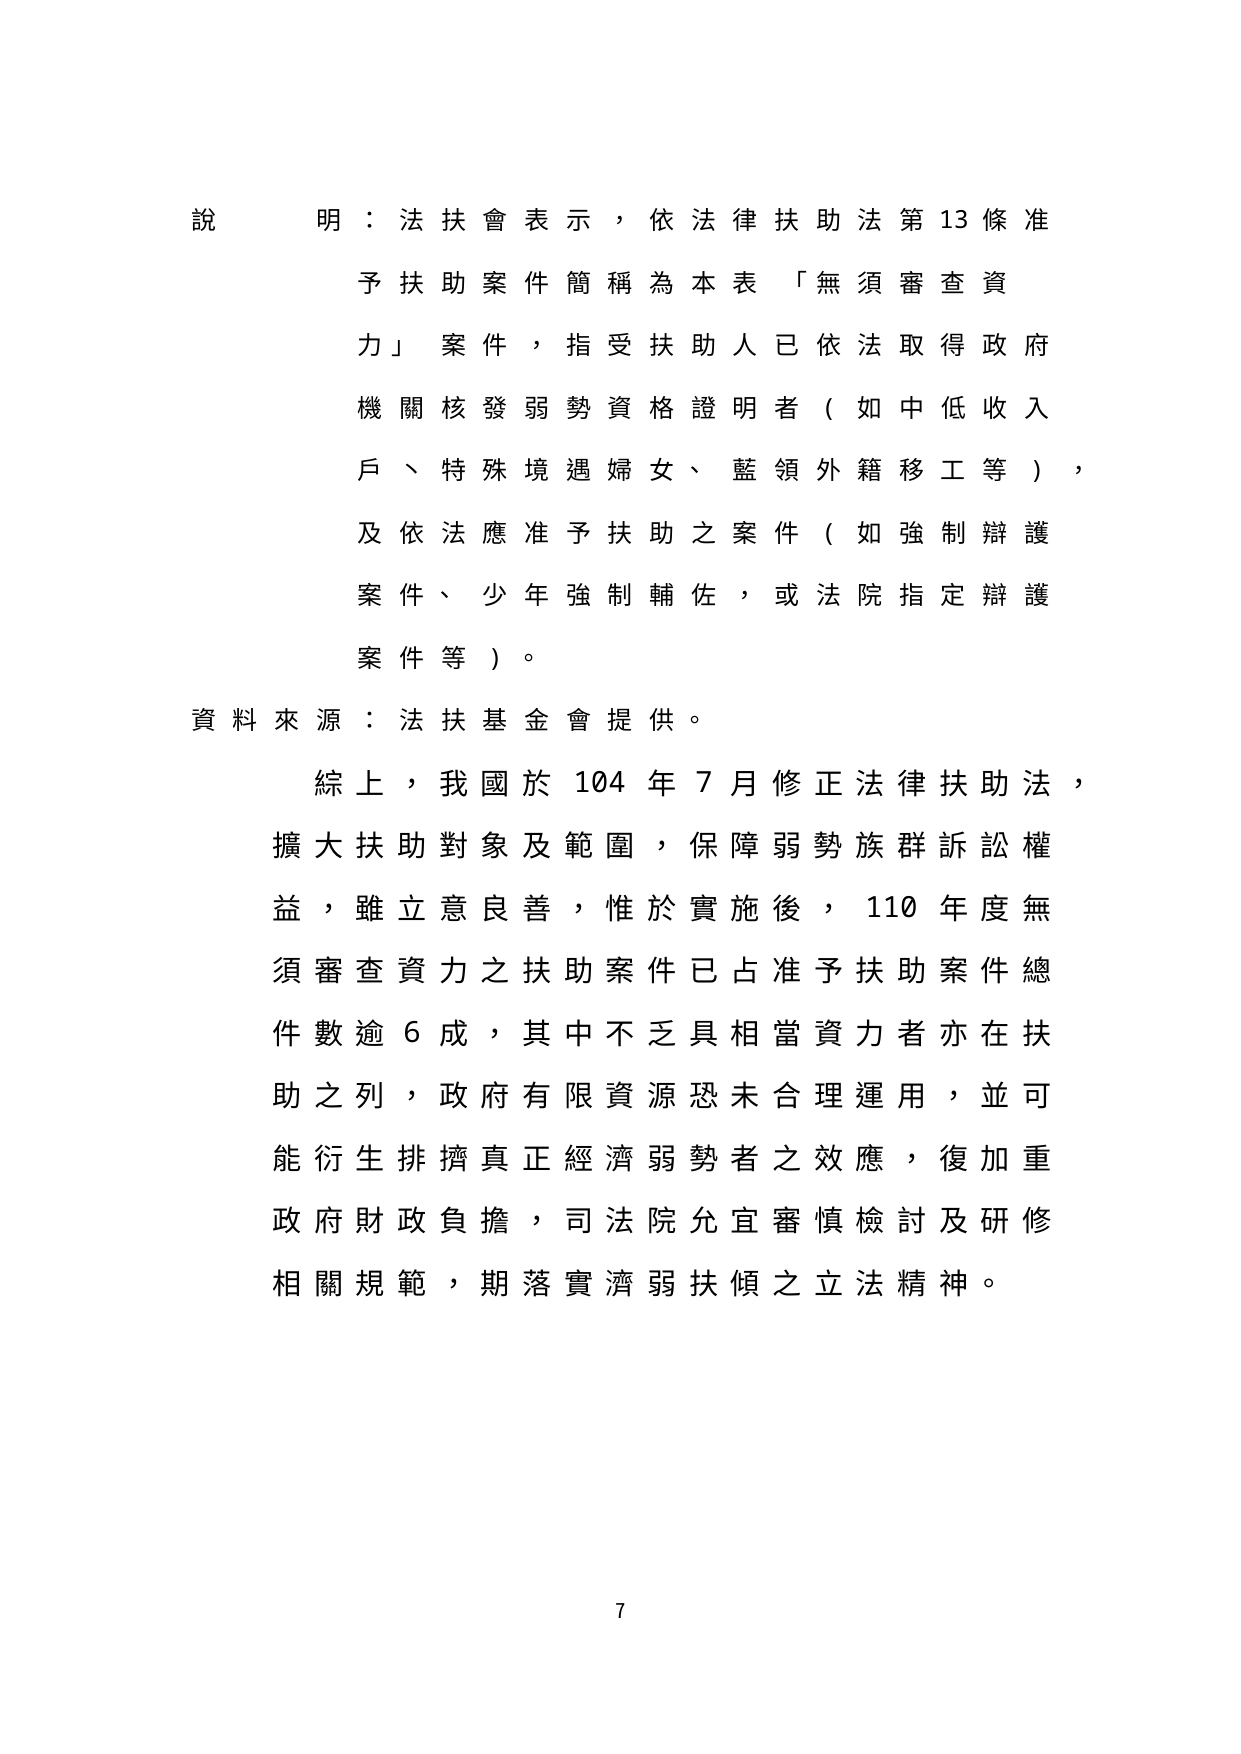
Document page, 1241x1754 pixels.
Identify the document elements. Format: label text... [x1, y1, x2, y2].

text 綜上，我國於104年7月修正法律扶助法，擴大扶助對象及範圍，保障弱勢族群訴訟權益，雖立意良善，惟於實施後，110年度無須審查資力之扶助案件已占准予扶助案件總件數逾6成，其中不乏具相當資力者亦在扶助之列，政府有限資源恐未合理運用，並可能衍生排擠真正經濟弱勢者之效應，復加重政府財政負擔，司法院允宜審慎檢討及研修相關規範，期落實濟弱扶傾之立法精神。 [242, 740, 1058, 1302]
text 資料來源：法扶基金會提供。 [183, 677, 1058, 740]
text 說 明：法扶會表示，依法律扶助法第13條准予扶助案件簡稱為本表「無須審查資力」案件，指受扶助人已依法取得政府機關核發弱勢資格證明者(如中低收入戶丶特殊境遇婦女、藍領外籍移工等)，及依法應准予扶助之案件(如強制辯護案件、少年強制輔佐，或法院指定辯護案件等)。 [183, 177, 1058, 677]
